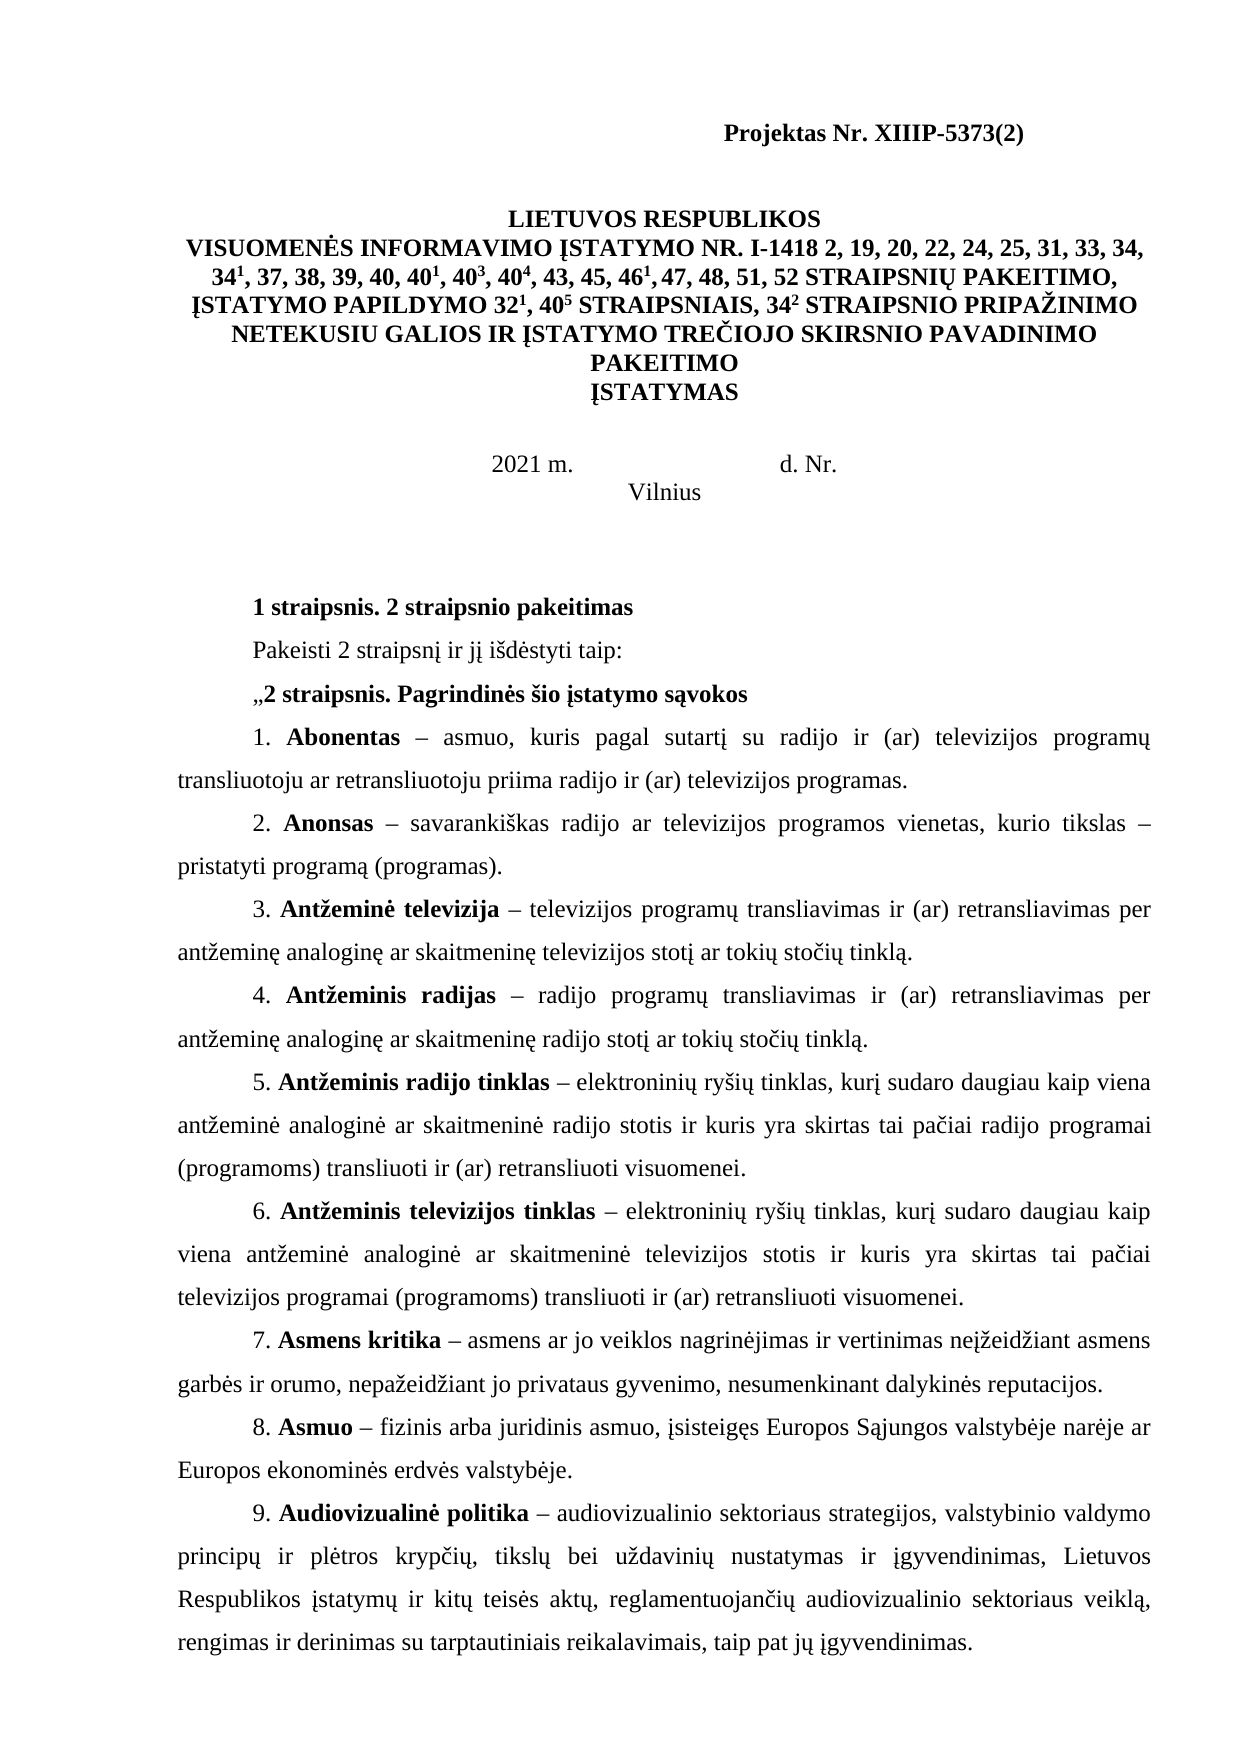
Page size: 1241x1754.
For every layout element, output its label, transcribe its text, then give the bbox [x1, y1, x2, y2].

text Vilnius [177, 477, 1152, 506]
text 2. Anonsas – savarankiškas radijo ar televizijos programos vienetas, kurio tikslas – pristatyti programą (programas). [177, 808, 1152, 880]
text 8. Asmuo – fizinis arba juridinis asmuo, įsisteigęs Europos Sąjungos valstybėje narėje ar Europos ekonominės erdvės valstybėje. [177, 1412, 1152, 1484]
text 3. Antžeminė televizija – televizijos programų transliavimas ir (ar) retransliavimas per antžeminę analoginę ar skaitmeninę televizijos stotį ar tokių stočių tinklą. [177, 894, 1152, 966]
text LIETUVOS RESPUBLIKOS [177, 204, 1152, 233]
text „2 straipsnis. Pagrindinės šio įstatymo sąvokos [177, 679, 1152, 707]
text 1 straipsnis. 2 straipsnio pakeitimas [177, 592, 1152, 621]
text 1. Abonentas – asmuo, kuris pagal sutartį su radijo ir (ar) televizijos programų transliuotoju ar retransliuotoju priima radijo ir (ar) televizijos programas. [177, 722, 1152, 794]
text 6. Antžeminis televizijos tinklas – elektroninių ryšių tinklas, kurį sudaro daugiau kaip viena antžeminė analoginė ar skaitmeninė televizijos stotis ir kuris yra skirtas tai pačiai televizijos programai (programoms) transliuoti ir (ar) retransliuoti visuomenei. [177, 1196, 1152, 1311]
text Pakeisti 2 straipsnį ir jį išdėstyti taip: [177, 636, 1152, 664]
text 2021 m. d. Nr. [177, 449, 1152, 477]
text 4. Antžeminis radijas – radijo programų transliavimas ir (ar) retransliavimas per antžeminę analoginę ar skaitmeninę radijo stotį ar tokių stočių tinklą. [177, 981, 1152, 1052]
text VISUOMENĖS INFORMAVIMO ĮSTATYMO NR. I-1418 2, 19, 20, 22, 24, 25, 31, 33, 34, 341, 37, 38, 39, 40, 401, 403, 404, 43, 45, 461, 47, 48, 51, 52 STRAIPSNIŲ PAKEITIMO, ĮSTATYMO PAPILDYMO 321, 405 STRAIPSNIAIS, 342 STRAIPSNIO PRIPAŽINIMO NETEKUSIU GALIOS IR ĮSTATYMO TREČIOJO SKIRSNIO PAVADINIMO PAKEITIMO [177, 233, 1152, 377]
text 7. Asmens kritika – asmens ar jo veiklos nagrinėjimas ir vertinimas neįžeidžiant asmens garbės ir orumo, nepažeidžiant jo privataus gyvenimo, nesumenkinant dalykinės reputacijos. [177, 1326, 1152, 1397]
text ĮSTATYMAS [177, 377, 1152, 406]
text Projektas Nr. XIIIP-5373(2) [723, 118, 1152, 147]
text 9. Audiovizualinė politika – audiovizualinio sektoriaus strategijos, valstybinio valdymo principų ir plėtros krypčių, tikslų bei uždavinių nustatymas ir įgyvendinimas, Lietuvos Respublikos įstatymų ir kitų teisės aktų, reglamentuojančių audiovizualinio sektoriaus veiklą, rengimas ir derinimas su tarptautiniais reikalavimais, taip pat jų įgyvendinimas. [177, 1498, 1152, 1656]
text 5. Antžeminis radijo tinklas – elektroninių ryšių tinklas, kurį sudaro daugiau kaip viena antžeminė analoginė ar skaitmeninė radijo stotis ir kuris yra skirtas tai pačiai radijo programai (programoms) transliuoti ir (ar) retransliuoti visuomenei. [177, 1067, 1152, 1182]
